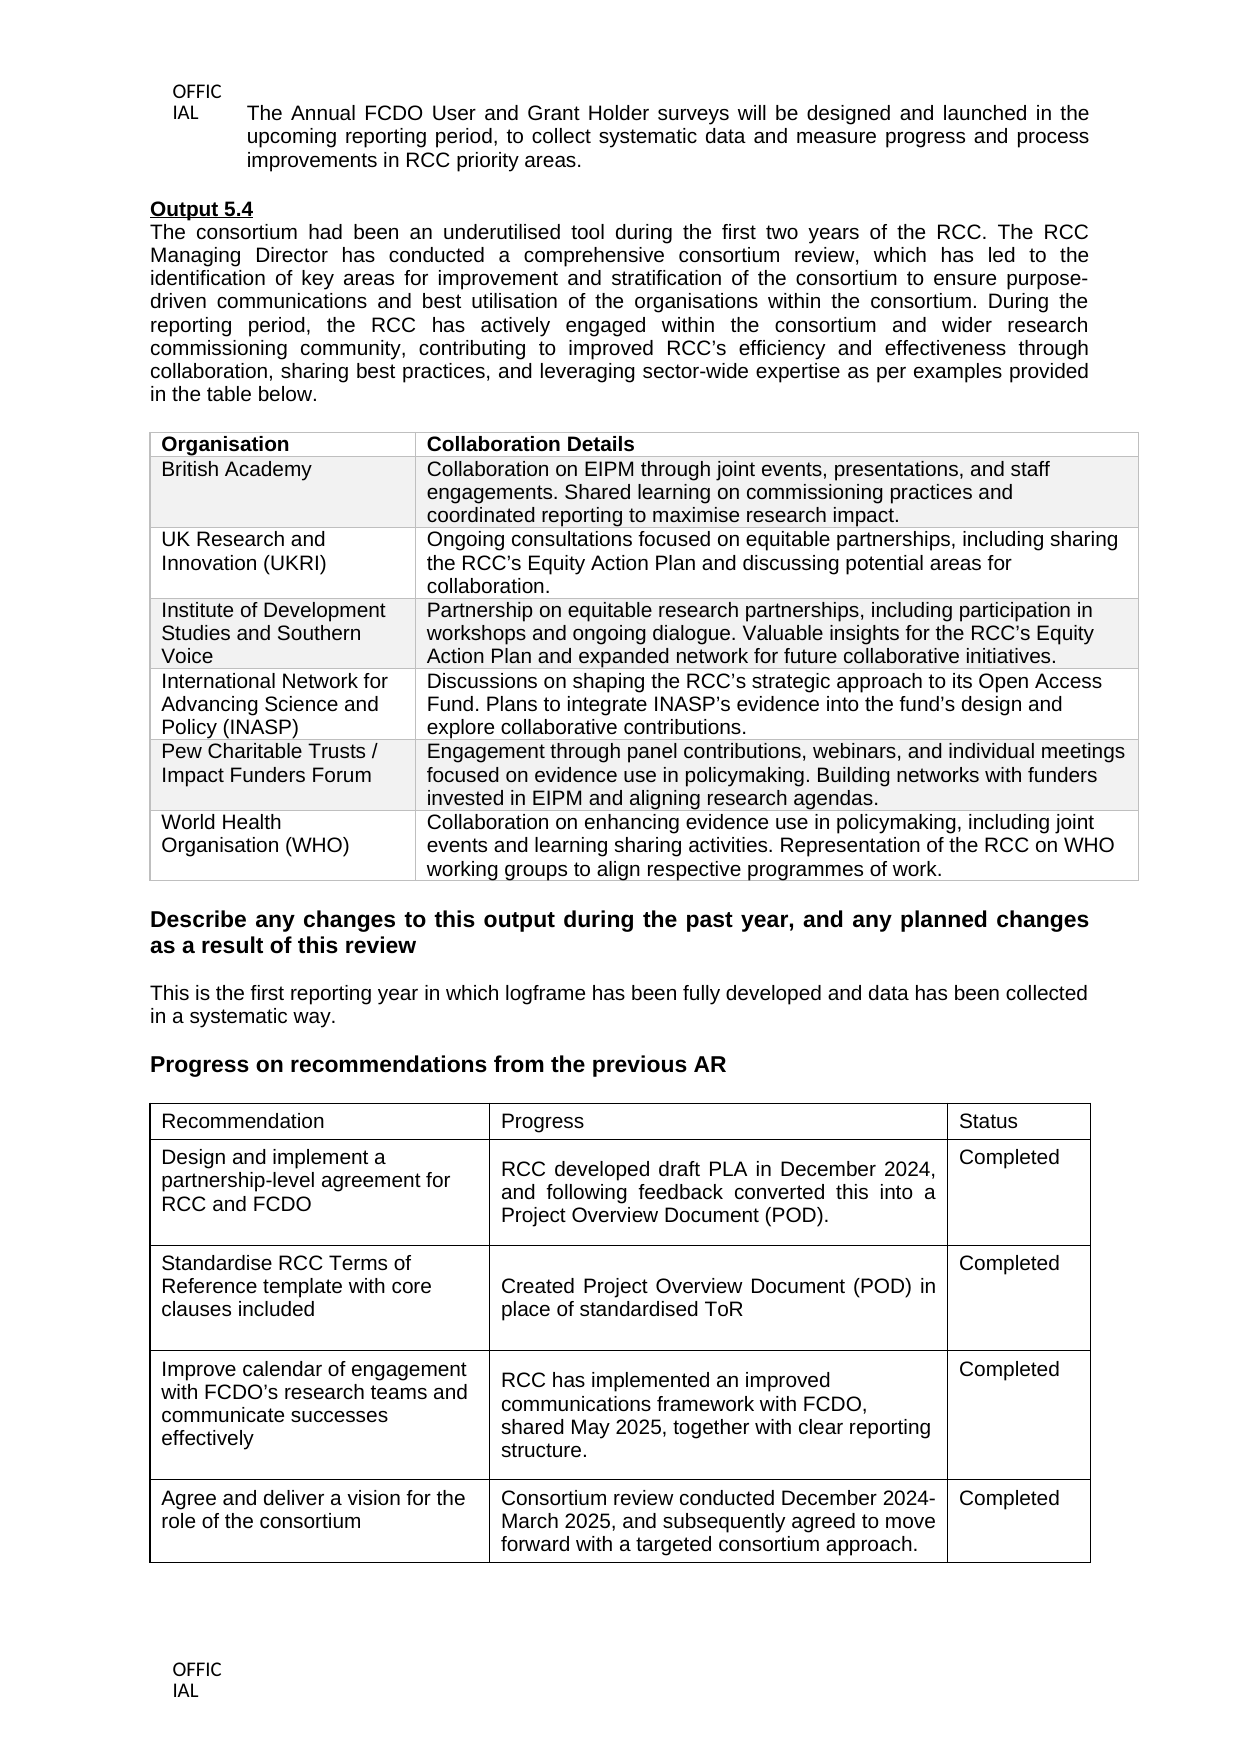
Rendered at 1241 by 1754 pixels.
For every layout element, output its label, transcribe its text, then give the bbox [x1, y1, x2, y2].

table_cell Institute of Development Studies and Southern Voice [151, 599, 415, 668]
table_cell Discussions on shaping the RCC’s strategic approach to its Open Access Fund. Plans to integrate INASP’s evidence into the fund’s design and explore collaborative contributions. [416, 669, 1138, 739]
table_cell International Network for Advancing Science and Policy (INASP) [151, 669, 415, 739]
table_cell Design and implement a partnership-level agreement for RCC and FCDO [151, 1140, 489, 1244]
text The consortium had been an underutilised tool during the first two years of the RCC. The RCC Managing Director has conducted a comprehensive consortium review, which has led to the identification of key areas for improvement and stratification of the consortium to ensure purpose-driven communications and best utilisation of the organisations within the consortium. During the reporting period, the RCC has actively engaged within the consortium and wider research commissioning community, contributing to improved RCC’s efficiency and effectiveness through collaboration, sharing best practices, and leveraging sector-wide expertise as per examples provided in the table below. [150, 220, 1090, 406]
table_cell Completed [948, 1351, 1090, 1479]
text Describe any changes to this output during the past year, and any planned changes as a result of this review [150, 907, 1090, 958]
table_cell Improve calendar of engagement with FCDO’s research teams and communicate successes effectively [151, 1351, 489, 1479]
table_header Status [948, 1104, 1090, 1139]
table_cell Completed [948, 1140, 1090, 1244]
table_cell UK Research and Innovation (UKRI) [151, 528, 415, 597]
table_header Recommendation [151, 1104, 489, 1139]
text Progress on recommendations from the previous AR [150, 1051, 1090, 1077]
table_cell Standardise RCC Terms of Reference template with core clauses included [151, 1246, 489, 1350]
table_cell Collaboration on EIPM through joint events, presentations, and staff engagements. Shared learning on commissioning practices and coordinated reporting to maximise research impact. [416, 457, 1138, 527]
table_header Organisation [151, 433, 415, 456]
text The Annual FCDO User and Grant Holder surveys will be designed and launched in the upcoming reporting period, to collect systematic data and measure progress and process improvements in RCC priority areas. [150, 102, 1090, 171]
table_cell Engagement through panel contributions, webinars, and individual meetings focused on evidence use in policymaking. Building networks with funders invested in EIPM and aligning research agendas. [416, 740, 1138, 810]
table_cell Partnership on equitable research partnerships, including participation in workshops and ongoing dialogue. Valuable insights for the RCC’s Equity Action Plan and expanded network for future collaborative initiatives. [416, 599, 1138, 668]
table_cell British Academy [151, 457, 415, 527]
table_cell Ongoing consultations focused on equitable partnerships, including sharing the RCC’s Equity Action Plan and discussing potential areas for collaboration. [416, 528, 1138, 597]
table_cell Consortium review conducted December 2024-March 2025, and subsequently agreed to move forward with a targeted consortium approach. [490, 1480, 947, 1562]
table_cell World Health Organisation (WHO) [151, 811, 415, 880]
table_cell Collaboration on enhancing evidence use in policymaking, including joint events and learning sharing activities. Representation of the RCC on WHO working groups to align respective programmes of work. [416, 811, 1138, 880]
text This is the first reporting year in which logframe has been fully developed and data has been collected in a systematic way. [150, 982, 1090, 1028]
table_cell Pew Charitable Trusts / Impact Funders Forum [151, 740, 415, 810]
table_cell Completed [948, 1246, 1090, 1350]
text Output 5.4 [150, 197, 1090, 220]
table_cell Agree and deliver a vision for the role of the consortium [151, 1480, 489, 1562]
table_cell Created Project Overview Document (POD) in place of standardised ToR [490, 1246, 947, 1350]
table_cell Completed [948, 1480, 1090, 1562]
table_cell RCC has implemented an improved communications framework with FCDO, shared May 2025, together with clear reporting structure. [490, 1351, 947, 1479]
table_cell RCC developed draft PLA in December 2024, and following feedback converted this into a Project Overview Document (POD). [490, 1140, 947, 1244]
table_header Collaboration Details [416, 433, 1138, 456]
table_header Progress [490, 1104, 947, 1139]
